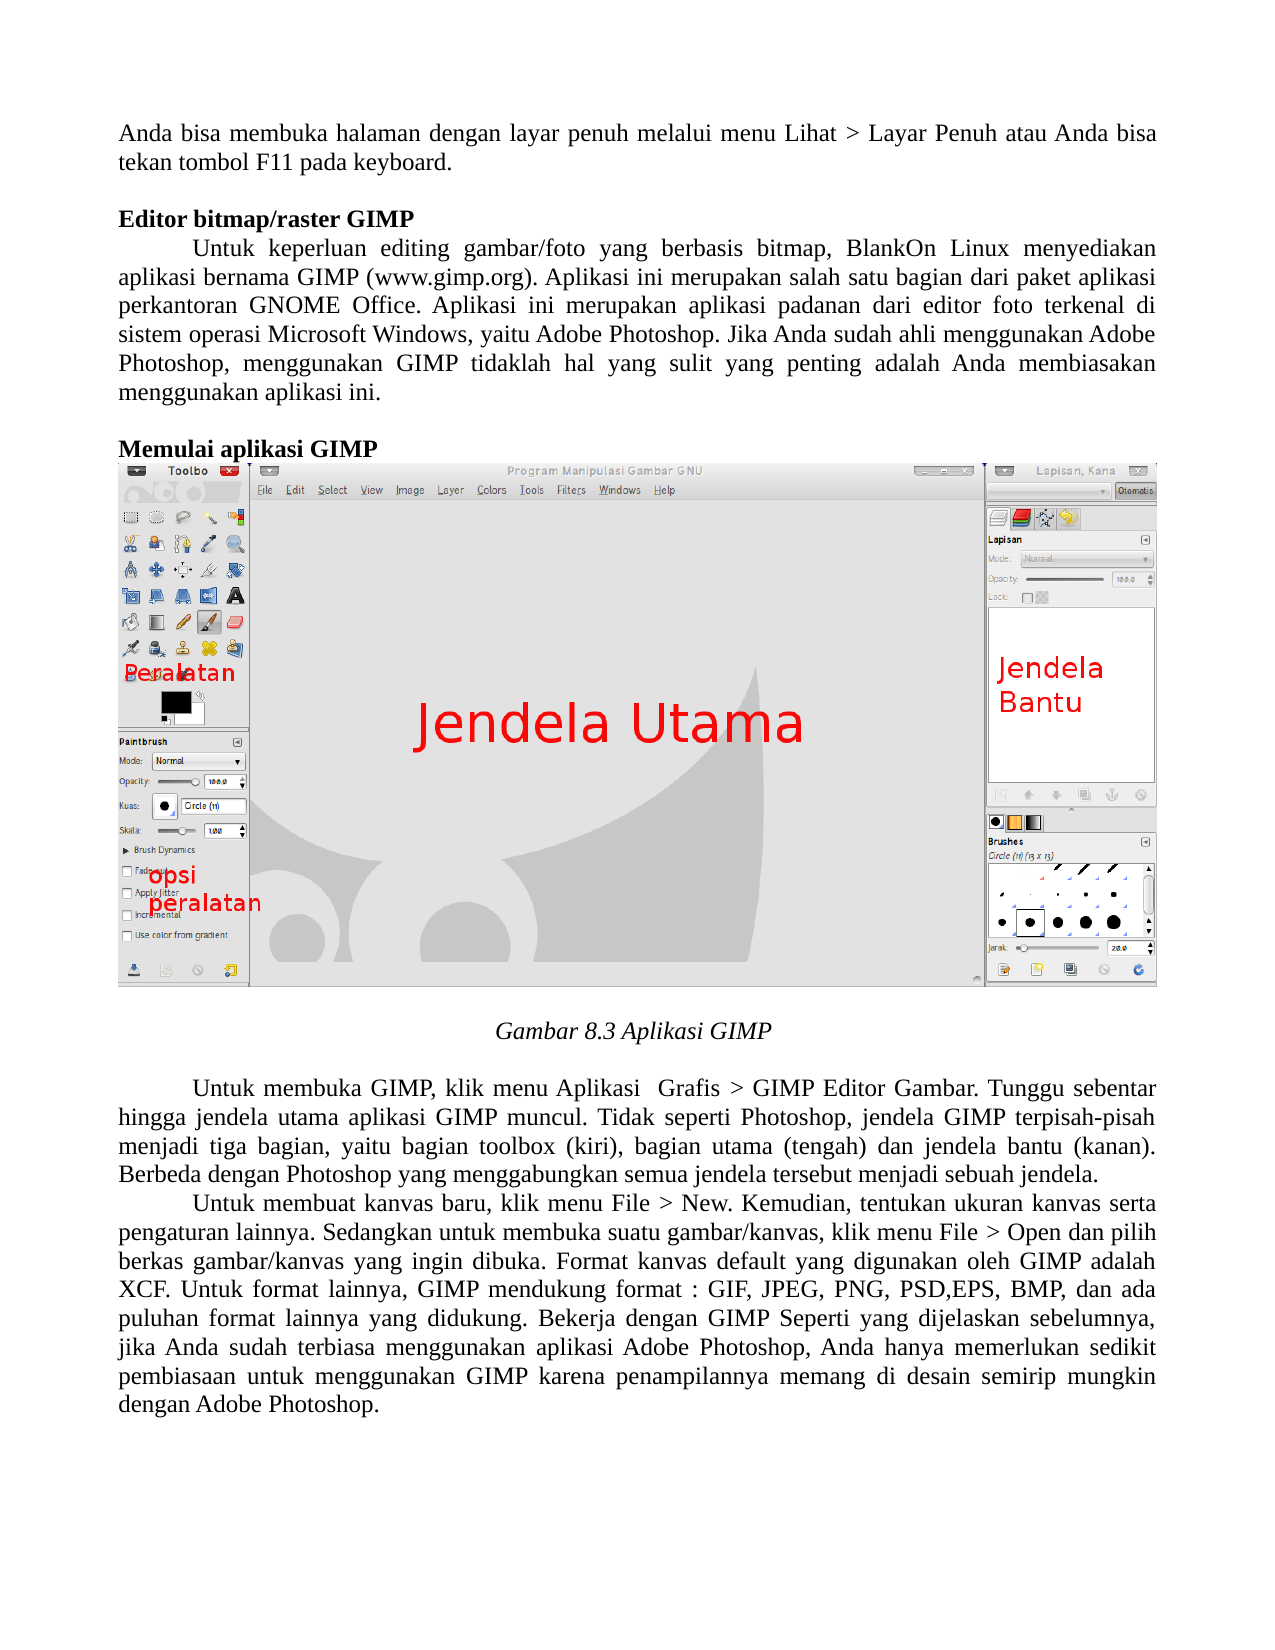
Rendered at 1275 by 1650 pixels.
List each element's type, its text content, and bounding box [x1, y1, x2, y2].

text Editor bitmap/raster GIMP [118, 204, 1157, 233]
text Memulai aplikasi GIMP [118, 434, 1157, 463]
picture [118, 463, 1157, 987]
text Gambar 8.3 Aplikasi GIMP [118, 1016, 1157, 1044]
text Untuk keperluan editing gambar/foto yang berbasis bitmap, BlankOn Linux menyediakan aplikasi bernama GIMP (www.gimp.org). Aplikasi ini merupakan salah satu bagian dari paket aplikasi perkantoran GNOME Office. Aplikasi ini merupakan aplikasi padanan dari editor foto terkenal di sistem operasi Microsoft Windows, yaitu Adobe Photoshop. Jika Anda sudah ahli menggunakan Adobe Photoshop, menggunakan GIMP tidaklah hal yang sulit yang penting adalah Anda membiasakan menggunakan aplikasi ini. [118, 233, 1157, 406]
text Untuk membuka GIMP, klik menu Aplikasi Grafis > GIMP Editor Gambar. Tunggu sebentar hingga jendela utama aplikasi GIMP muncul. Tidak seperti Photoshop, jendela GIMP terpisah-pisah menjadi tiga bagian, yaitu bagian toolbox (kiri), bagian utama (tengah) dan jendela bantu (kanan). Berbeda dengan Photoshop yang menggabungkan semua jendela tersebut menjadi sebuah jendela. [118, 1073, 1157, 1188]
text Anda bisa membuka halaman dengan layar penuh melalui menu Lihat > Layar Penuh atau Anda bisa tekan tombol F11 pada keyboard. [118, 118, 1157, 176]
text Untuk membuat kanvas baru, klik menu File > New. Kemudian, tentukan ukuran kanvas serta pengaturan lainnya. Sedangkan untuk membuka suatu gambar/kanvas, klik menu File > Open dan pilih berkas gambar/kanvas yang ingin dibuka. Format kanvas default yang digunakan oleh GIMP adalah XCF. Untuk format lainnya, GIMP mendukung format : GIF, JPEG, PNG, PSD,EPS, BMP, dan ada puluhan format lainnya yang didukung. Bekerja dengan GIMP Seperti yang dijelaskan sebelumnya, jika Anda sudah terbiasa menggunakan aplikasi Adobe Photoshop, Anda hanya memerlukan sedikit pembiasaan untuk menggunakan GIMP karena penampilannya memang di desain semirip mungkin dengan Adobe Photoshop. [118, 1188, 1157, 1418]
